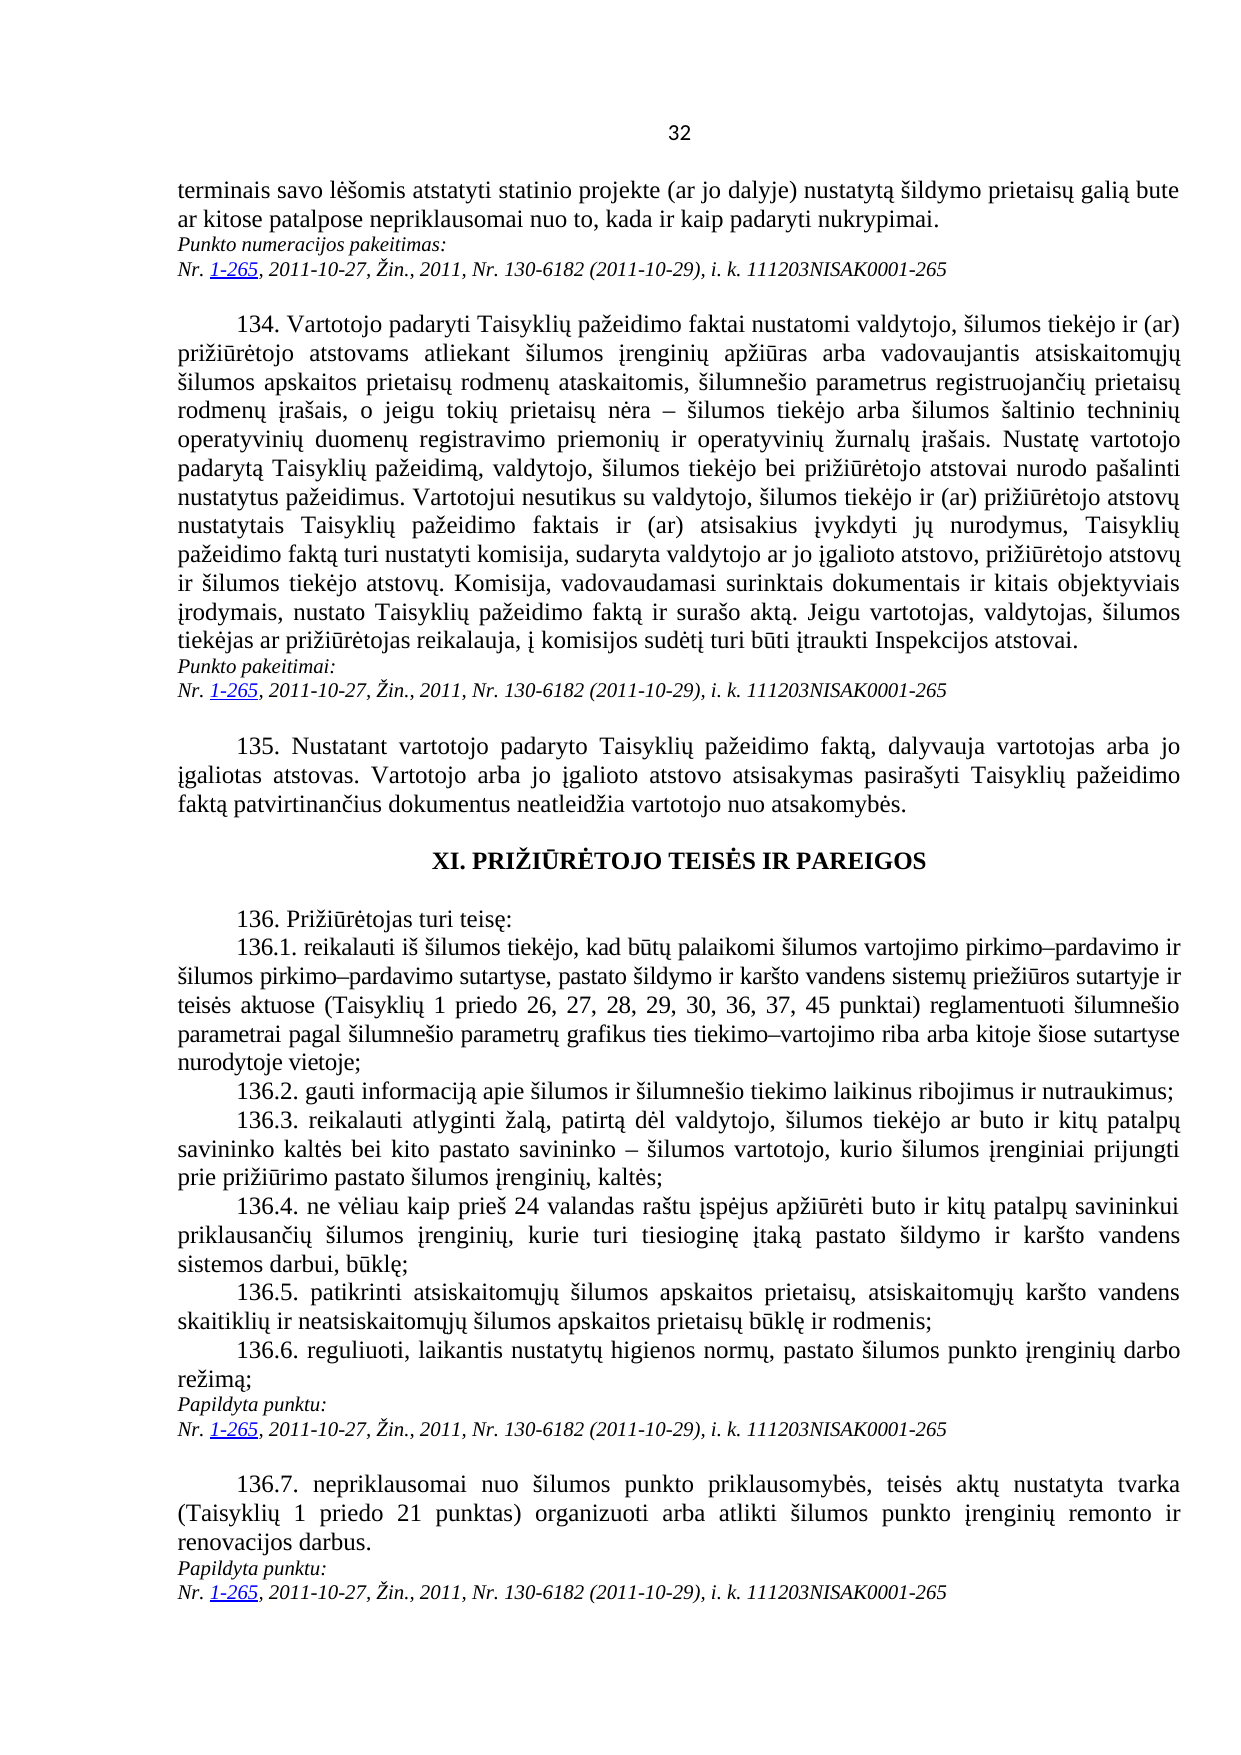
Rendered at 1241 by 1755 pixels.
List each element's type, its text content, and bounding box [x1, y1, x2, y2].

text Papildyta punktu: [177, 1556, 1181, 1579]
text Nr. 1-265, 2011-10-27, Žin., 2011, Nr. 130-6182 (2011-10-29), i. k. 111203NISAK0001-265 [177, 678, 1181, 702]
text 136.7. nepriklausomai nuo šilumos punkto priklausomybės, teisės aktų nustatyta tvarka (Taisyklių 1 priedo 21 punktas) organizuoti arba atlikti šilumos punkto įrenginių remonto ir renovacijos darbus. [177, 1469, 1181, 1556]
text 136.4. ne vėliau kaip prieš 24 valandas raštu įspėjus apžiūrėti buto ir kitų patalpų savininkui priklausančių šilumos įrenginių, kurie turi tiesioginę įtaką pastato šildymo ir karšto vandens sistemos darbui, būklę; [177, 1191, 1181, 1277]
text 136.6. reguliuoti, laikantis nustatytų higienos normų, pastato šilumos punkto įrenginių darbo režimą; [177, 1335, 1181, 1392]
text Papildyta punktu: [177, 1392, 1181, 1416]
text 136.3. reikalauti atlyginti žalą, patirtą dėl valdytojo, šilumos tiekėjo ar buto ir kitų patalpų savininko kaltės bei kito pastato savininko – šilumos vartotojo, kurio šilumos įrenginiai prijungti prie prižiūrimo pastato šilumos įrenginių, kaltės; [177, 1105, 1181, 1191]
text XI. PRIŽIŪRĖTOJO TEISĖS IR PAREIGOS [177, 846, 1181, 875]
text Nr. 1-265, 2011-10-27, Žin., 2011, Nr. 130-6182 (2011-10-29), i. k. 111203NISAK0001-265 [177, 1579, 1181, 1604]
text 135. Nustatant vartotojo padaryto Taisyklių pažeidimo faktą, dalyvauja vartotojas arba jo įgaliotas atstovas. Vartotojo arba jo įgalioto atstovo atsisakymas pasirašyti Taisyklių pažeidimo faktą patvirtinančius dokumentus neatleidžia vartotojo nuo atsakomybės. [177, 731, 1181, 817]
text Punkto numeracijos pakeitimas: [177, 232, 1181, 256]
text 136.5. patikrinti atsiskaitomųjų šilumos apskaitos prietaisų, atsiskaitomųjų karšto vandens skaitiklių ir neatsiskaitomųjų šilumos apskaitos prietaisų būklę ir rodmenis; [177, 1277, 1181, 1335]
text Punkto pakeitimai: [177, 654, 1181, 678]
text Nr. 1-265, 2011-10-27, Žin., 2011, Nr. 130-6182 (2011-10-29), i. k. 111203NISAK0001-265 [177, 1416, 1181, 1441]
text 136.2. gauti informaciją apie šilumos ir šilumnešio tiekimo laikinus ribojimus ir nutraukimus; [177, 1076, 1181, 1105]
text terminais savo lėšomis atstatyti statinio projekte (ar jo dalyje) nustatytą šildymo prietaisų galią bute ar kitose patalpose nepriklausomai nuo to, kada ir kaip padaryti nukrypimai. [177, 175, 1181, 232]
text 136.1. reikalauti iš šilumos tiekėjo, kad būtų palaikomi šilumos vartojimo pirkimo–pardavimo ir šilumos pirkimo–pardavimo sutartyse, pastato šildymo ir karšto vandens sistemų priežiūros sutartyje ir teisės aktuose (Taisyklių 1 priedo 26, 27, 28, 29, 30, 36, 37, 45 punktai) reglamentuoti šilumnešio parametrai pagal šilumnešio parametrų grafikus ties tiekimo–vartojimo riba arba kitoje šiose sutartyse nurodytoje vietoje; [177, 932, 1181, 1076]
text Nr. 1-265, 2011-10-27, Žin., 2011, Nr. 130-6182 (2011-10-29), i. k. 111203NISAK0001-265 [177, 256, 1181, 281]
text 136. Prižiūrėtojas turi teisę: [177, 904, 1181, 932]
text 134. Vartotojo padaryti Taisyklių pažeidimo faktai nustatomi valdytojo, šilumos tiekėjo ir (ar) prižiūrėtojo atstovams atliekant šilumos įrenginių apžiūras arba vadovaujantis atsiskaitomųjų šilumos apskaitos prietaisų rodmenų ataskaitomis, šilumnešio parametrus registruojančių prietaisų rodmenų įrašais, o jeigu tokių prietaisų nėra – šilumos tiekėjo arba šilumos šaltinio techninių operatyvinių duomenų registravimo priemonių ir operatyvinių žurnalų įrašais. Nustatę vartotojo padarytą Taisyklių pažeidimą, valdytojo, šilumos tiekėjo bei prižiūrėtojo atstovai nurodo pašalinti nustatytus pažeidimus. Vartotojui nesutikus su valdytojo, šilumos tiekėjo ir (ar) prižiūrėtojo atstovų nustatytais Taisyklių pažeidimo faktais ir (ar) atsisakius įvykdyti jų nurodymus, Taisyklių pažeidimo faktą turi nustatyti komisija, sudaryta valdytojo ar jo įgalioto atstovo, prižiūrėtojo atstovų ir šilumos tiekėjo atstovų. Komisija, vadovaudamasi surinktais dokumentais ir kitais objektyviais įrodymais, nustato Taisyklių pažeidimo faktą ir surašo aktą. Jeigu vartotojas, valdytojas, šilumos tiekėjas ar prižiūrėtojas reikalauja, į komisijos sudėtį turi būti įtraukti Inspekcijos atstovai. [177, 309, 1181, 654]
